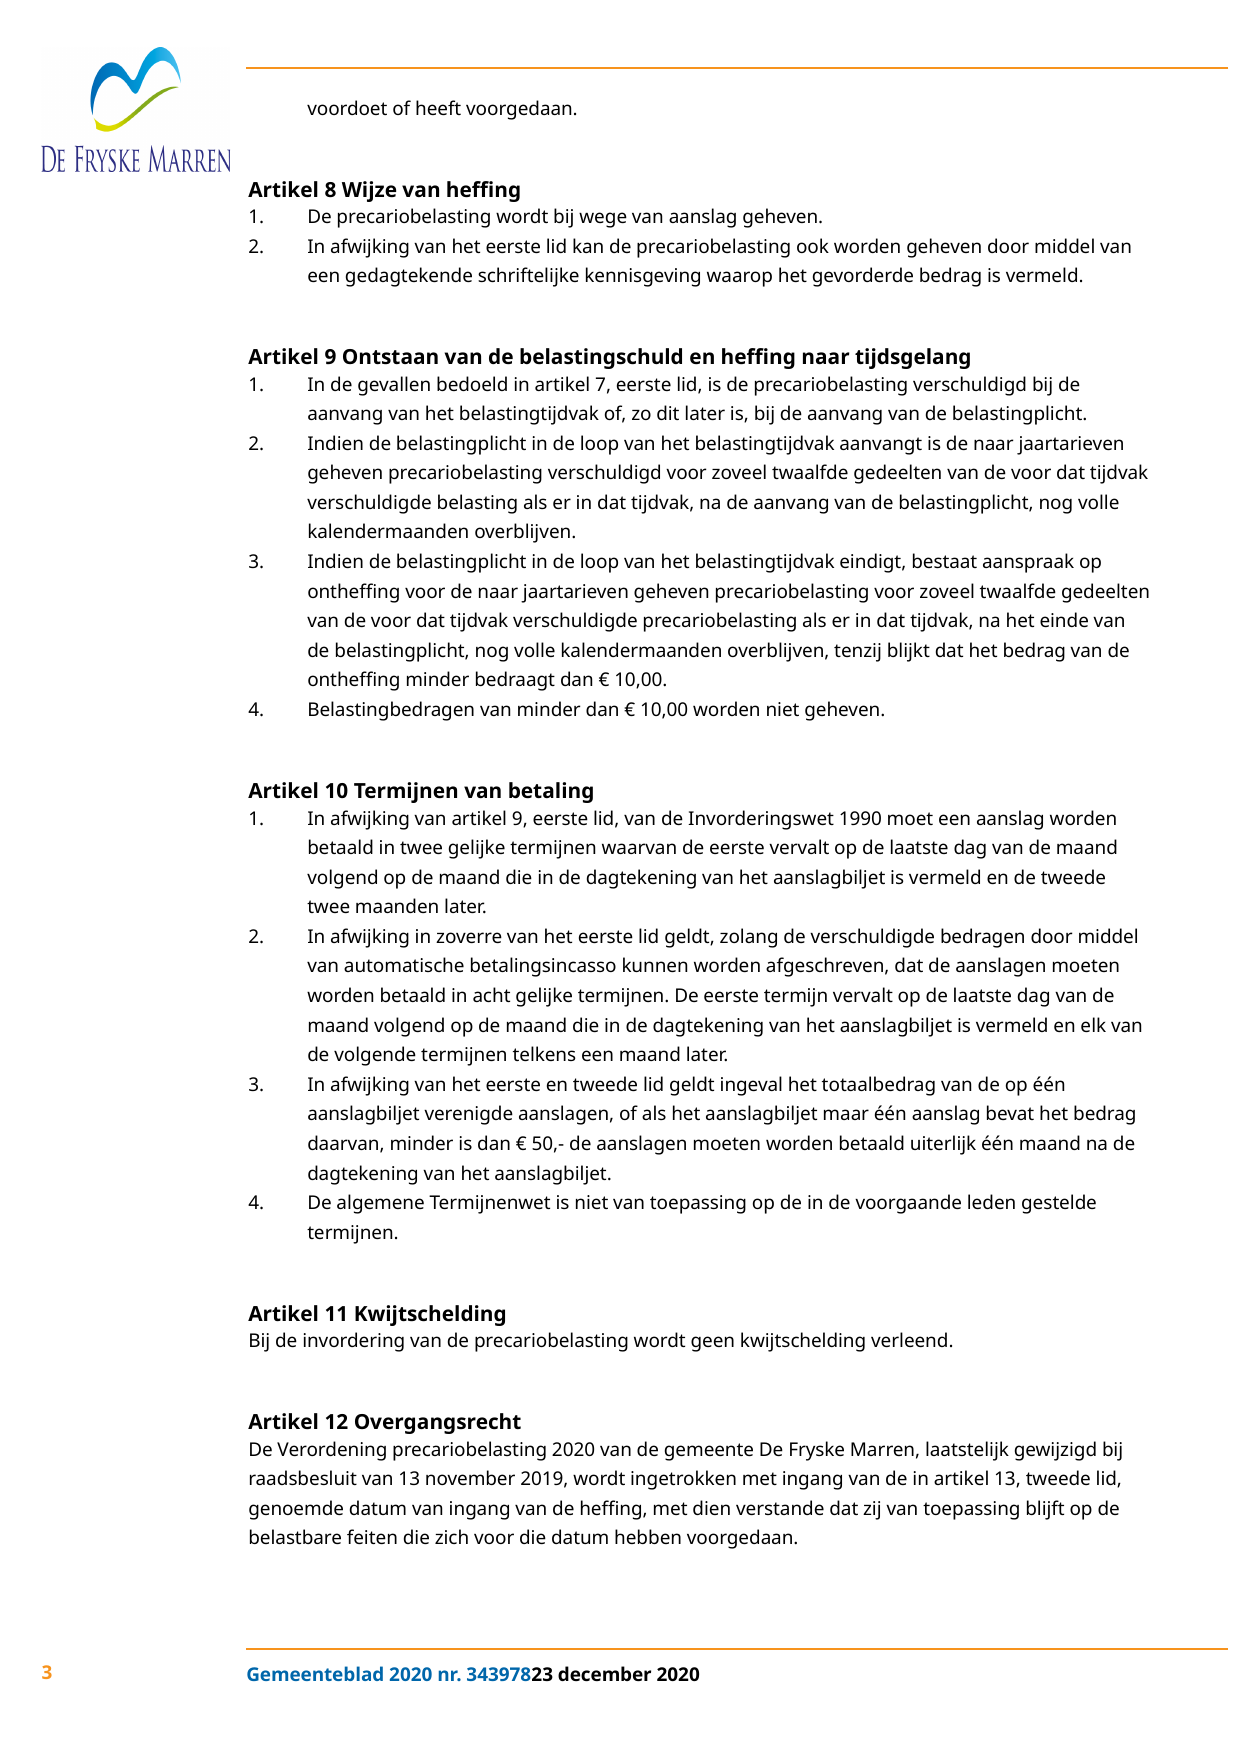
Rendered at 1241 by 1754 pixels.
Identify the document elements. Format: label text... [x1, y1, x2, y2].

list In afwijking in zoverre van het eerste lid geldt, zolang de verschuldigde bedragen door middel van automatische betalingsincasso kunnen worden afgeschreven, dat de aanslagen moeten worden betaald in acht gelijke termijnen. De eerste termijn vervalt op de laatste dag van de maand volgend op de maand die in de dagtekening van het aanslagbiljet is vermeld en elk van de volgende termijnen telkens een maand later. [248, 923, 1152, 1067]
list De algemene Termijnenwet is niet van toepassing op de in de voorgaande leden gestelde termijnen. [248, 1189, 1152, 1244]
list Belastingbedragen van minder dan € 10,00 worden niet geheven. [248, 696, 1152, 722]
text Artikel 8 Wijze van heffing [248, 175, 1152, 203]
text Artikel 11 Kwijtschelding [248, 1299, 1152, 1327]
list De precariobelasting wordt bij wege van aanslag geheven. [248, 203, 1152, 229]
text Artikel 9 Ontstaan van de belastingschuld en heffing naar tijdsgelang [248, 342, 1152, 371]
picture [41, 47, 231, 172]
text Bij de invordering van de precariobelasting wordt geen kwijtschelding verleend. [248, 1327, 1152, 1353]
list In afwijking van het eerste lid kan de precariobelasting ook worden geheven door middel van een gedagtekende schriftelijke kennisgeving waarop het gevorderde bedrag is vermeld. [248, 233, 1152, 288]
text Artikel 10 Termijnen van betaling [248, 776, 1152, 805]
text De Verordening precariobelasting 2020 van de gemeente De Fryske Marren, laatstelijk gewijzigd bij raadsbesluit van 13 november 2019, wordt ingetrokken met ingang van de in artikel 13, tweede lid, genoemde datum van ingang van de heffing, met dien verstande dat zij van toepassing blijft op de belastbare feiten die zich voor die datum hebben voorgedaan. [248, 1436, 1152, 1550]
list Indien de belastingplicht in de loop van het belastingtijdvak aanvangt is de naar jaartarieven geheven precariobelasting verschuldigd voor zoveel twaalfde gedeelten van de voor dat tijdvak verschuldigde belasting als er in dat tijdvak, na de aanvang van de belastingplicht, nog volle kalendermaanden overblijven. [248, 430, 1152, 544]
list voordoet of heeft voorgedaan. [248, 95, 1152, 121]
text Artikel 12 Overgangsrecht [248, 1407, 1152, 1436]
list In afwijking van het eerste en tweede lid geldt ingeval het totaalbedrag van de op één aanslagbiljet verenigde aanslagen, of als het aanslagbiljet maar één aanslag bevat het bedrag daarvan, minder is dan € 50,- de aanslagen moeten worden betaald uiterlijk één maand na de dagtekening van het aanslagbiljet. [248, 1071, 1152, 1185]
list Indien de belastingplicht in de loop van het belastingtijdvak eindigt, bestaat aanspraak op ontheffing voor de naar jaartarieven geheven precariobelasting voor zoveel twaalfde gedeelten van de voor dat tijdvak verschuldigde precariobelasting als er in dat tijdvak, na het einde van de belastingplicht, nog volle kalendermaanden overblijven, tenzij blijkt dat het bedrag van de ontheffing minder bedraagt dan € 10,00. [248, 548, 1152, 692]
list In de gevallen bedoeld in artikel 7, eerste lid, is de precariobelasting verschuldigd bij de aanvang van het belastingtijdvak of, zo dit later is, bij de aanvang van de belastingplicht. [248, 371, 1152, 426]
list In afwijking van artikel 9, eerste lid, van de Invorderingswet 1990 moet een aanslag worden betaald in twee gelijke termijnen waarvan de eerste vervalt op de laatste dag van de maand volgend op de maand die in de dagtekening van het aanslagbiljet is vermeld en de tweede twee maanden later. [248, 805, 1152, 919]
